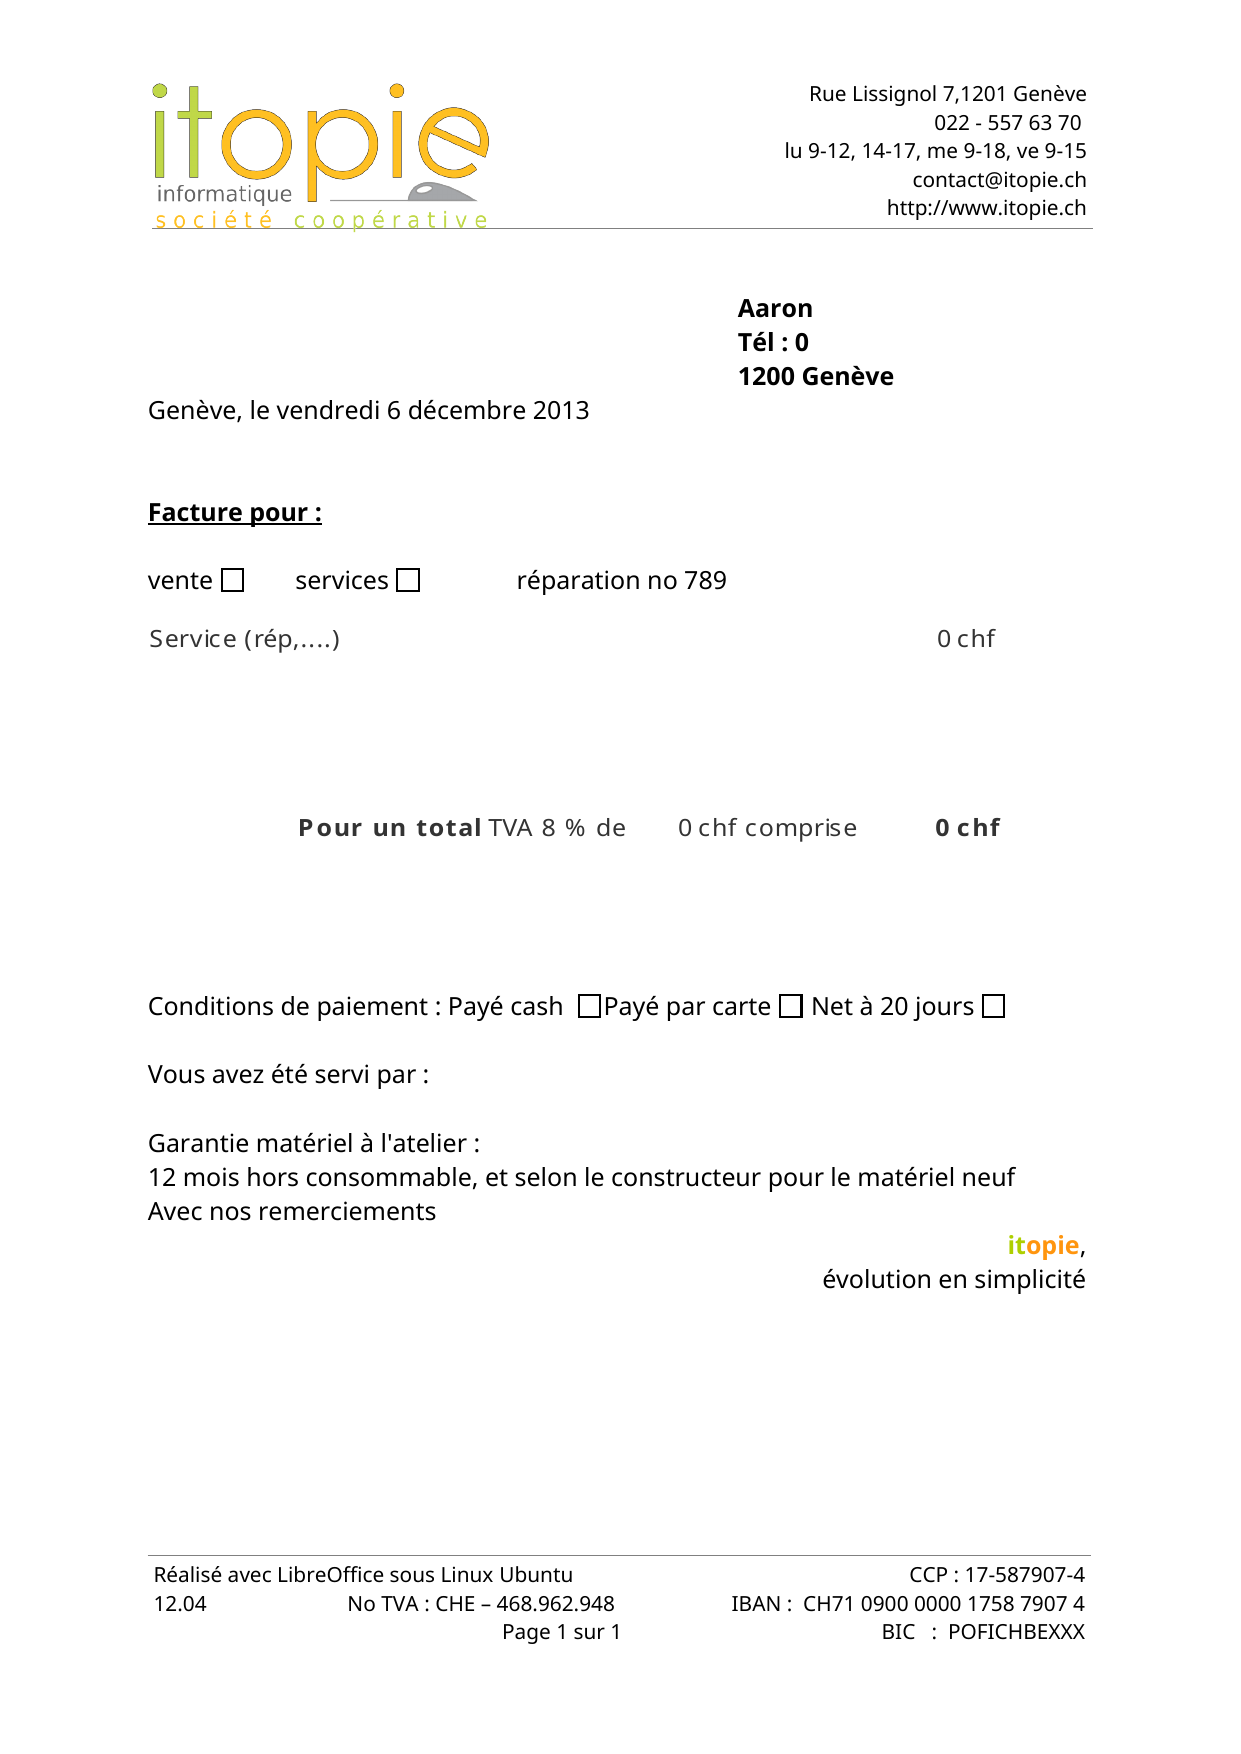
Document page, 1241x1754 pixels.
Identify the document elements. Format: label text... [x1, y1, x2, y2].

text 1200 Genève [148, 358, 1093, 392]
text Garantie matériel à l'atelier : [148, 1125, 1093, 1159]
text Facture pour : [148, 495, 1093, 529]
text Tél : 0 [148, 324, 1093, 358]
text itopie, [148, 1227, 1093, 1262]
text Avec nos remerciements [148, 1193, 1093, 1227]
text Aaron [148, 290, 1093, 324]
text Vous avez été servi par : [148, 1057, 1093, 1091]
picture [138, 72, 500, 244]
text 12 mois hors consommable, et selon le constructeur pour le matériel neuf [148, 1159, 1093, 1193]
text Conditions de paiement : Payé cash Payé par carte Net à 20 jours [148, 989, 1093, 1023]
text vente services réparation no 789 [148, 563, 1093, 597]
text évolution en simplicité [148, 1262, 1093, 1296]
text Genève, le vendredi 6 décembre 2013 [148, 392, 1093, 427]
